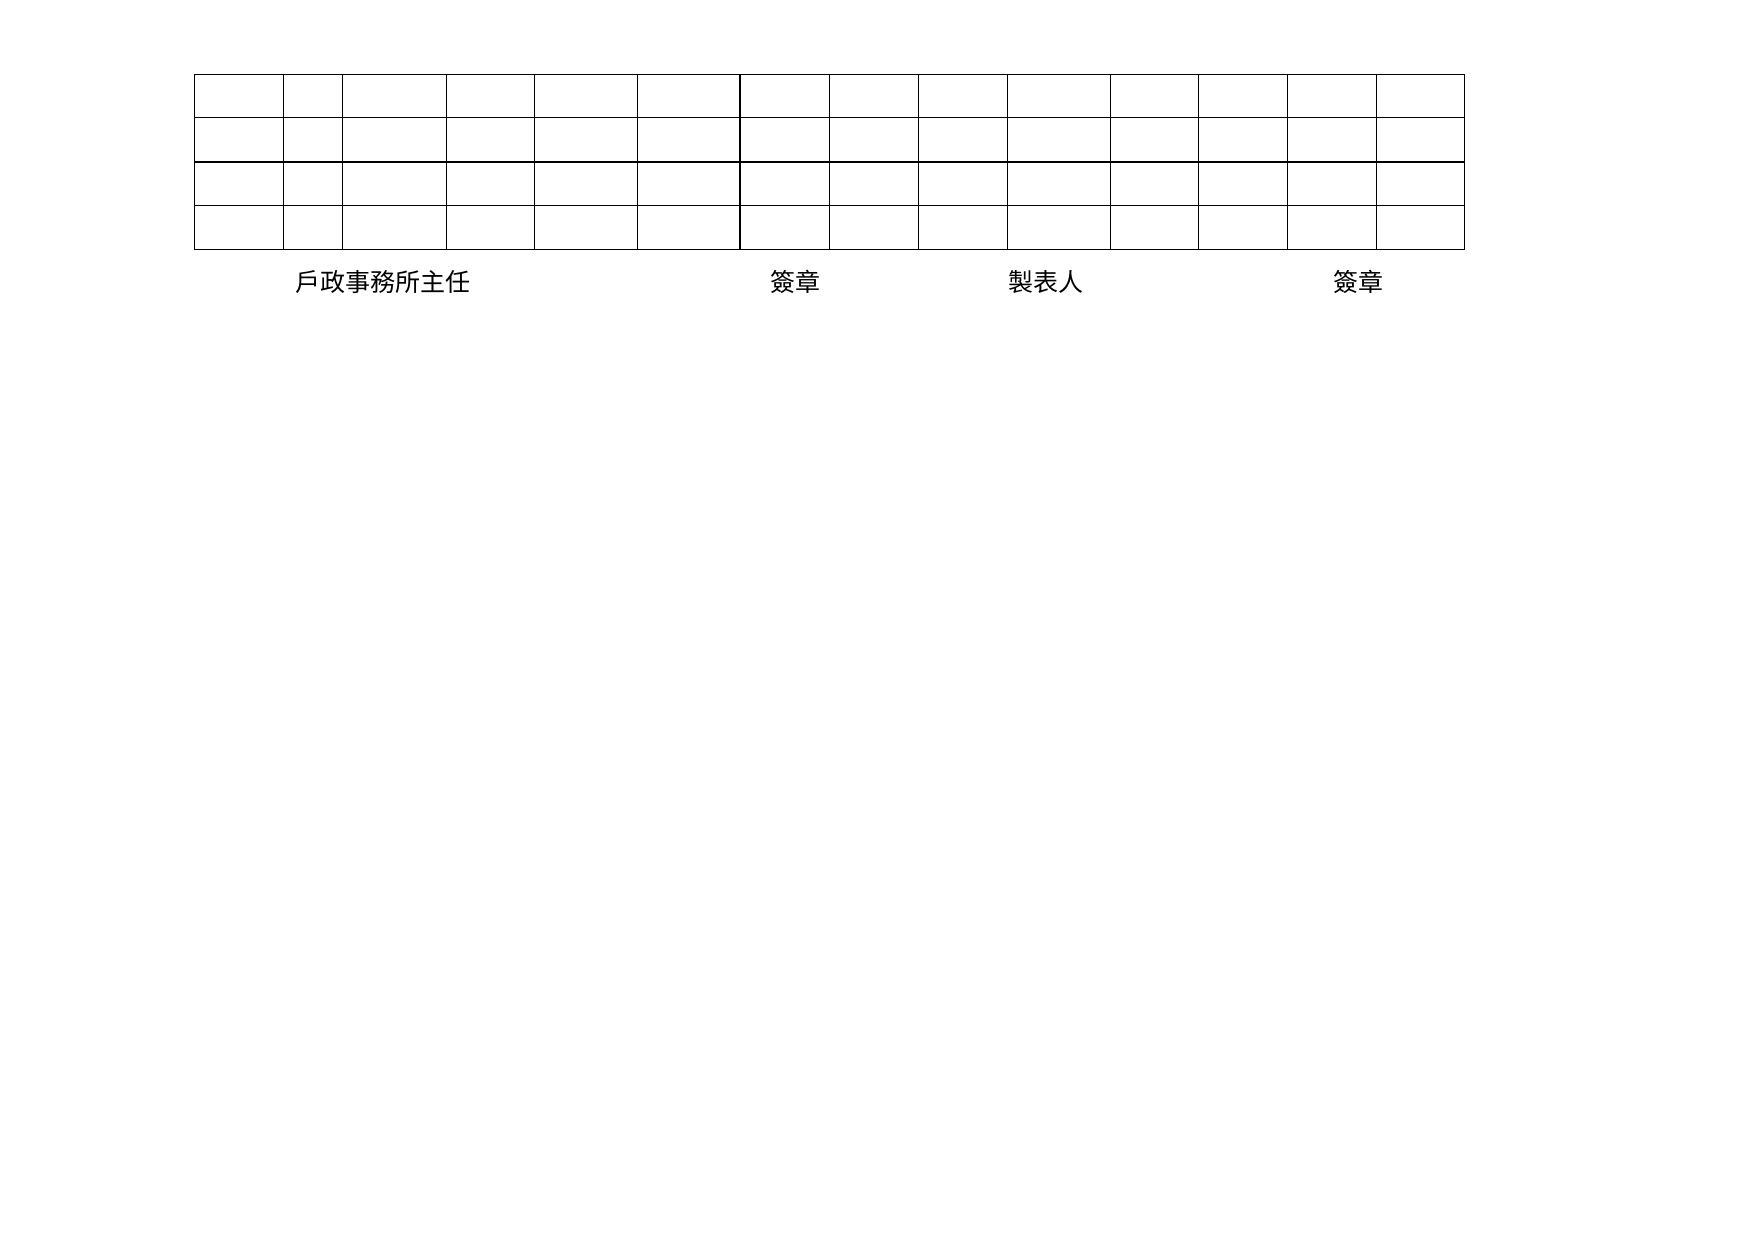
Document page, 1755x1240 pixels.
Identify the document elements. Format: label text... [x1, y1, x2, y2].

table_cell [919, 118, 1007, 161]
table_cell [1199, 206, 1287, 248]
table_cell [741, 206, 829, 248]
table_cell [741, 75, 829, 117]
table_cell [638, 206, 739, 248]
table_cell [638, 75, 739, 117]
table_cell [1288, 75, 1376, 117]
table_cell [919, 163, 1007, 204]
table_cell [447, 75, 534, 117]
table_cell [830, 163, 918, 204]
table_cell [195, 163, 283, 204]
table_cell [343, 163, 446, 204]
table_cell [1288, 206, 1376, 248]
table_cell [284, 75, 342, 117]
table_cell [284, 163, 342, 204]
table_cell [1008, 118, 1110, 161]
table_cell [830, 118, 918, 161]
table_cell [830, 75, 918, 117]
table_cell [919, 206, 1007, 248]
table_cell [1199, 75, 1287, 117]
table_cell [1377, 118, 1464, 161]
table_cell [1111, 206, 1198, 248]
table_cell [1288, 118, 1376, 161]
table_cell [535, 75, 637, 117]
table_cell [195, 206, 283, 248]
table_cell [1008, 75, 1110, 117]
table_cell [284, 118, 342, 161]
table_cell [343, 118, 446, 161]
table_cell [1377, 206, 1464, 248]
table_cell [638, 118, 739, 161]
table_cell [1288, 163, 1376, 204]
table_cell [741, 163, 829, 204]
table_cell [1111, 75, 1198, 117]
table_cell [447, 206, 534, 248]
table_cell [195, 118, 283, 161]
table_cell [1111, 163, 1198, 204]
table_cell [195, 75, 283, 117]
table_cell [284, 206, 342, 248]
table_cell [919, 75, 1007, 117]
table_cell [343, 206, 446, 248]
table_cell [741, 118, 829, 161]
table_cell [638, 163, 739, 204]
table_cell [1199, 118, 1287, 161]
table_cell [1111, 118, 1198, 161]
table_cell [343, 75, 446, 117]
table_cell [1199, 163, 1287, 204]
table_cell [447, 163, 534, 204]
table_cell [1008, 163, 1110, 204]
table_cell [535, 118, 637, 161]
table_cell [1377, 163, 1464, 204]
table_cell [830, 206, 918, 248]
text 戶政事務所主任 簽章 製表人 簽章 [295, 262, 1459, 298]
table_cell [1008, 206, 1110, 248]
table_cell [535, 206, 637, 248]
table_cell [1377, 75, 1464, 117]
table_cell [535, 163, 637, 204]
table_cell [447, 118, 534, 161]
